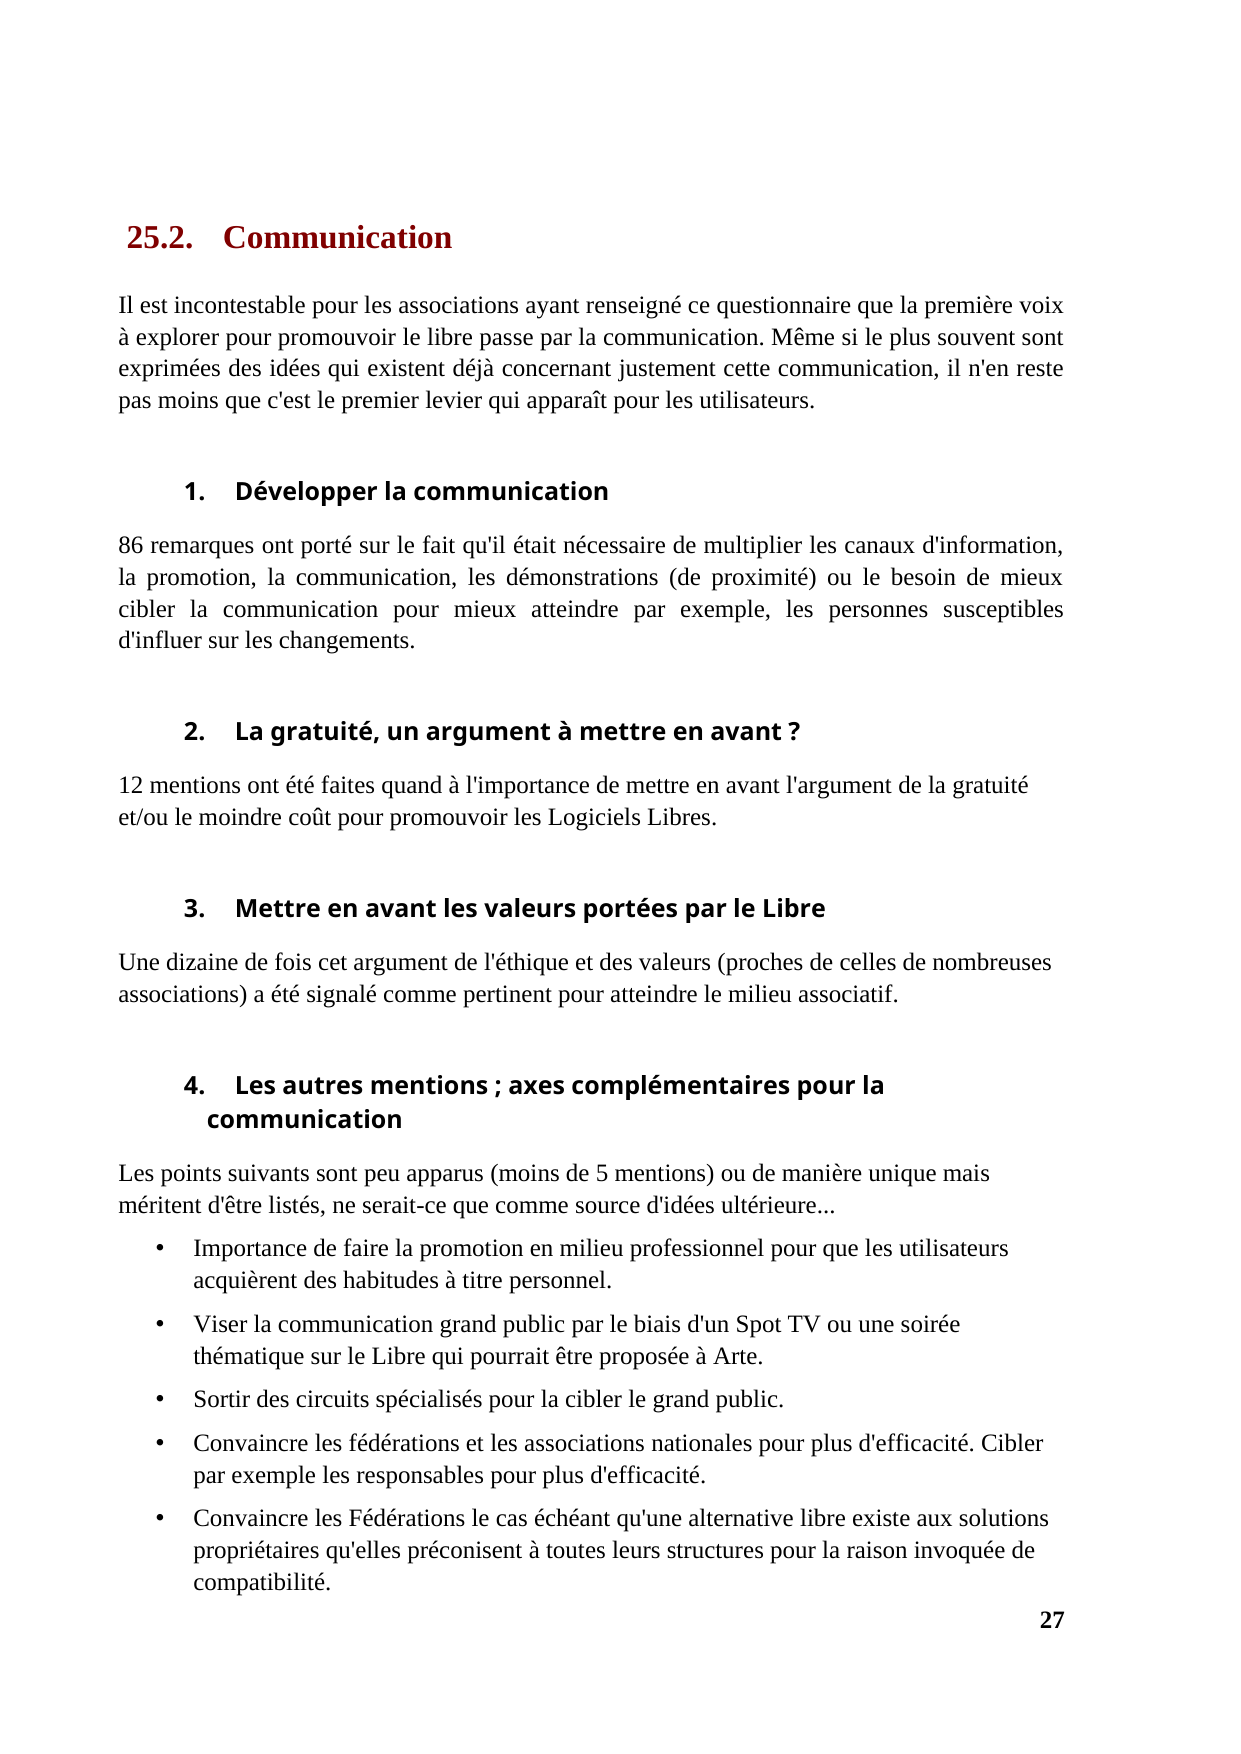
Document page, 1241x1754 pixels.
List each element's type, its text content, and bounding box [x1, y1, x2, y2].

text Les points suivants sont peu apparus (moins de 5 mentions) ou de manière unique mais méritent d'être listés, ne serait-ce que comme source d'idées ultérieure... [118, 1159, 1064, 1219]
title La gratuité, un argument à mettre en avant ? [177, 714, 1064, 748]
list Sortir des circuits spécialisés pour la cibler le grand public. [156, 1385, 1064, 1413]
list Importance de faire la promotion en milieu professionnel pour que les utilisateurs acquièrent des habitudes à titre personnel. [156, 1234, 1064, 1294]
title Mettre en avant les valeurs portées par le Libre [177, 891, 1064, 925]
text Une dizaine de fois cet argument de l'éthique et des valeurs (proches de celles de nombreuses associations) a été signalé comme pertinent pour atteindre le milieu associatif. [118, 948, 1064, 1008]
list Convaincre les fédérations et les associations nationales pour plus d'efficacité. Cibler par exemple les responsables pour plus d'efficacité. [156, 1429, 1064, 1488]
title Communication [118, 219, 1064, 256]
text 86 remarques ont porté sur le fait qu'il était nécessaire de multiplier les canaux d'information, la promotion, la communication, les démonstrations (de proximité) ou le besoin de mieux cibler la communication pour mieux atteindre par exemple, les personnes susceptibles d'influer sur les changements. [118, 531, 1064, 654]
title Les autres mentions ; axes complémentaires pour la communication [177, 1067, 1064, 1136]
text Il est incontestable pour les associations ayant renseigné ce questionnaire que la première voix à explorer pour promouvoir le libre passe par la communication. Même si le plus souvent sont exprimées des idées qui existent déjà concernant justement cette communication, il n'en reste pas moins que c'est le premier levier qui apparaît pour les utilisateurs. [118, 291, 1064, 414]
title Développer la communication [177, 473, 1064, 508]
text 12 mentions ont été faites quand à l'importance de mettre en avant l'argument de la gratuité et/ou le moindre coût pour promouvoir les Logiciels Libres. [118, 772, 1064, 831]
list Convaincre les Fédérations le cas échéant qu'une alternative libre existe aux solutions propriétaires qu'elles préconisent à toutes leurs structures pour la raison invoquée de compatibilité. [156, 1504, 1064, 1596]
list Viser la communication grand public par le biais d'un Spot TV ou une soirée thématique sur le Libre qui pourrait être proposée à Arte. [156, 1310, 1064, 1369]
